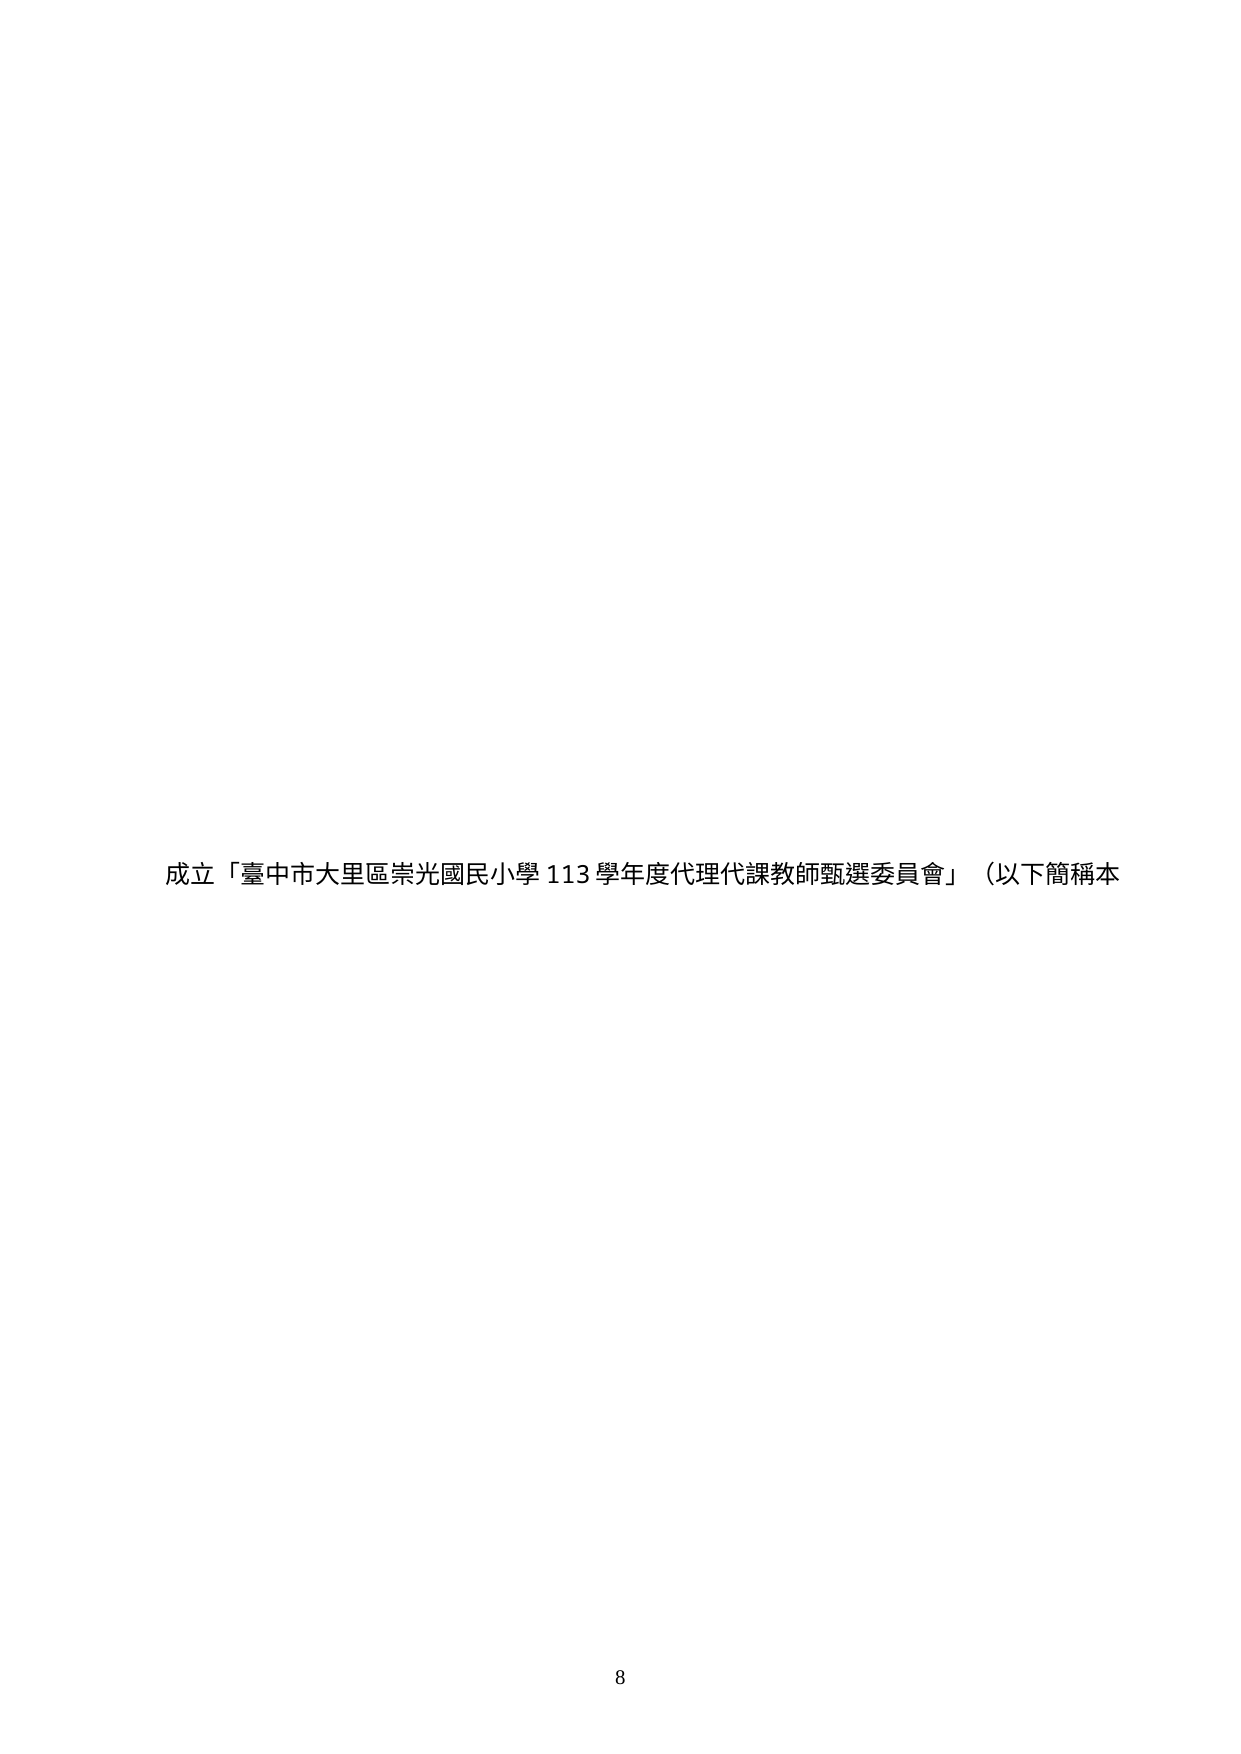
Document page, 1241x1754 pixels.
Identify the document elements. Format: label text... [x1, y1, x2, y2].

text 成立「臺中市大里區崇光國民小學113學年度代理代課教師甄選委員會」（以下簡稱本 [165, 831, 1134, 893]
